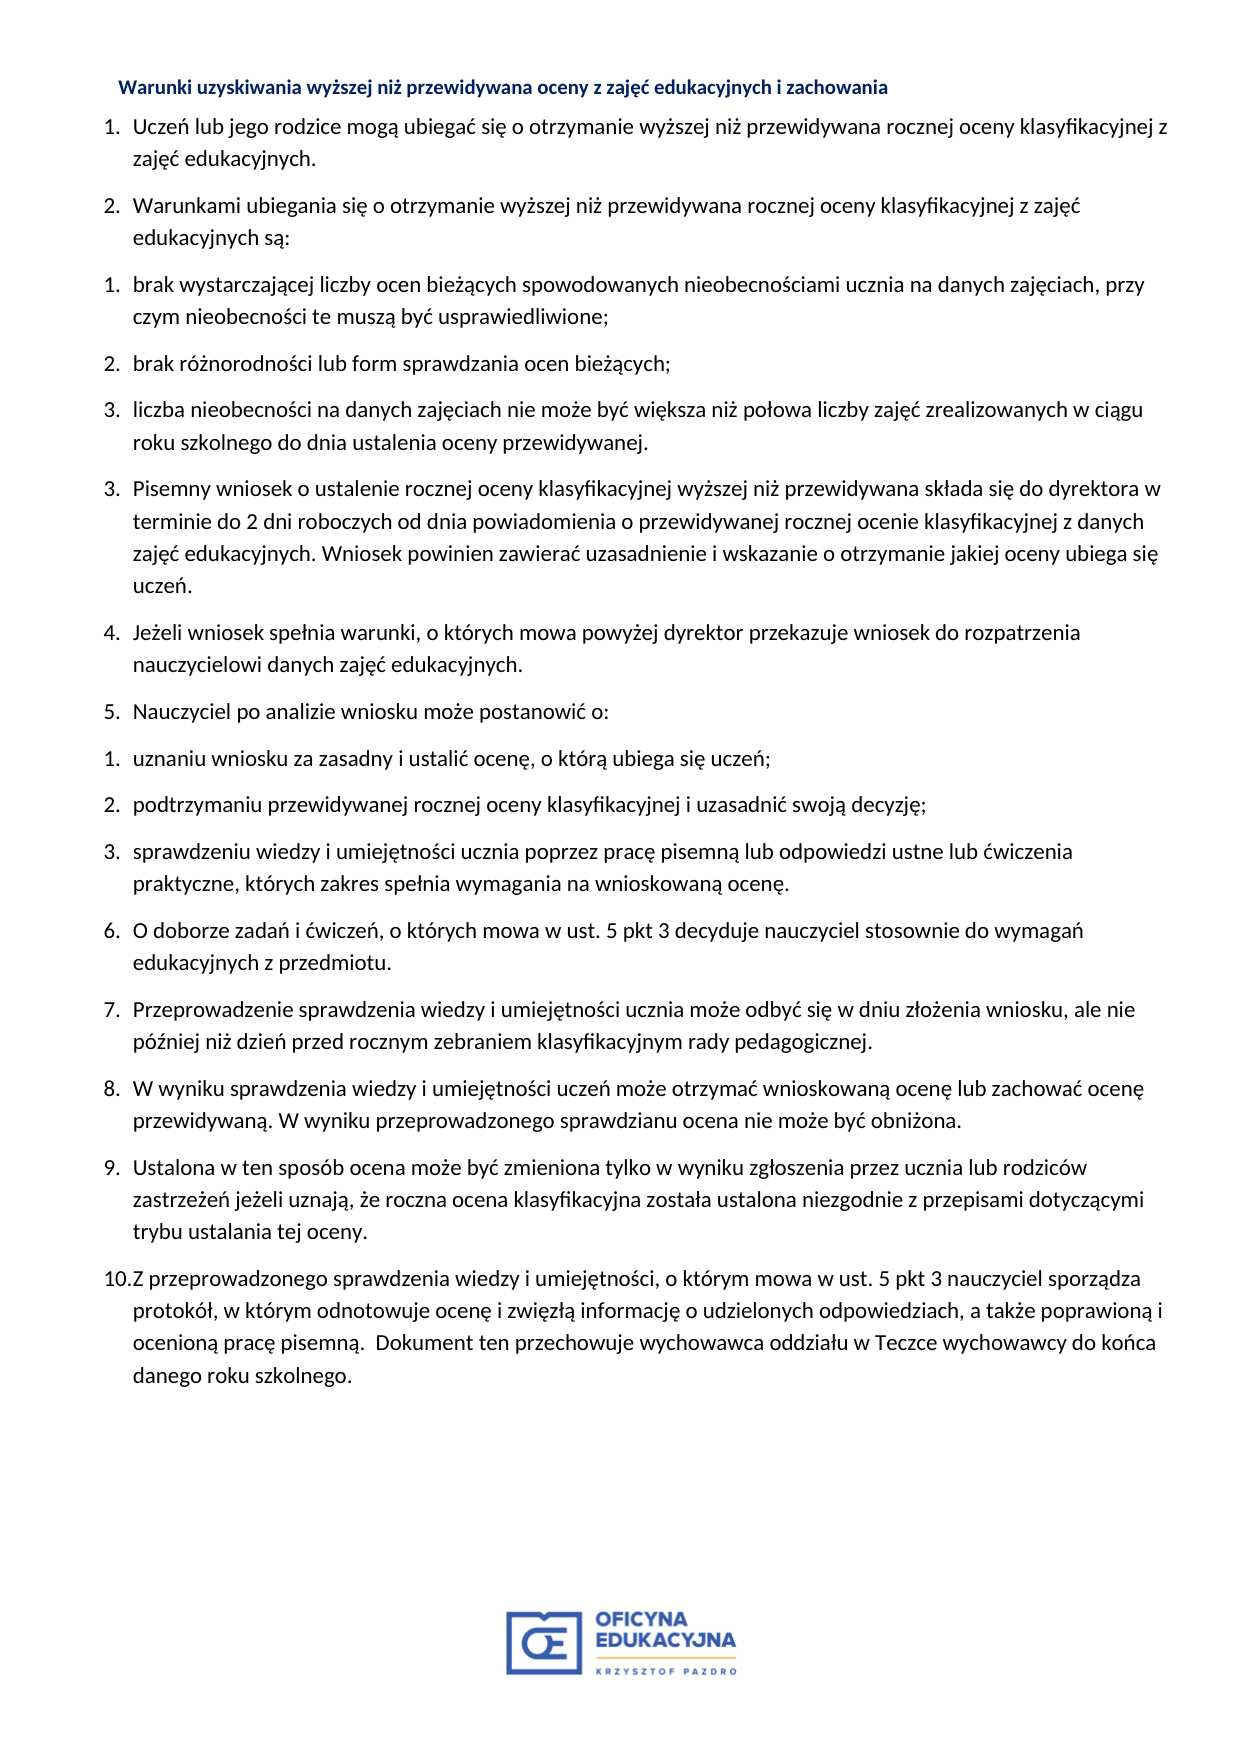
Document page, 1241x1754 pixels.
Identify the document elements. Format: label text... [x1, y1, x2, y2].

list sprawdzeniu wiedzy i umiejętności ucznia poprzez pracę pisemną lub odpowiedzi ustne lub ćwiczenia praktyczne, których zakres spełnia wymagania na wnioskowaną ocenę. [103, 837, 1181, 897]
list uznaniu wniosku za zasadny i ustalić ocenę, o którą ubiega się uczeń; [103, 744, 1181, 772]
list brak wystarczającej liczby ocen bieżących spowodowanych nieobecnościami ucznia na danych zajęciach, przy czym nieobecności te muszą być usprawiedliwione; [103, 270, 1181, 330]
list Nauczyciel po analizie wniosku może postanowić o: [103, 697, 1181, 725]
picture [500, 1606, 740, 1681]
list Warunkami ubiegania się o otrzymanie wyższej niż przewidywana rocznej oceny klasyfikacyjnej z zajęć edukacyjnych są: [103, 191, 1181, 251]
list Z przeprowadzonego sprawdzenia wiedzy i umiejętności, o którym mowa w ust. 5 pkt 3 nauczyciel sporządza protokół, w którym odnotowuje ocenę i zwięzłą informację o udzielonych odpowiedziach, a także poprawioną i ocenioną pracę pisemną. Dokument ten przechowuje wychowawca oddziału w Teczce wychowawcy do końca danego roku szkolnego. [103, 1264, 1181, 1389]
list O doborze zadań i ćwiczeń, o których mowa w ust. 5 pkt 3 decyduje nauczyciel stosownie do wymagań edukacyjnych z przedmiotu. [103, 916, 1181, 976]
list brak różnorodności lub form sprawdzania ocen bieżących; [103, 349, 1181, 377]
list W wyniku sprawdzenia wiedzy i umiejętności uczeń może otrzymać wnioskowaną ocenę lub zachować ocenę przewidywaną. W wyniku przeprowadzonego sprawdzianu ocena nie może być obniżona. [103, 1074, 1181, 1134]
list liczba nieobecności na danych zajęciach nie może być większa niż połowa liczby zajęć zrealizowanych w ciągu roku szkolnego do dnia ustalenia oceny przewidywanej. [103, 396, 1181, 456]
list Ustalona w ten sposób ocena może być zmieniona tylko w wyniku zgłoszenia przez ucznia lub rodziców zastrzeżeń jeżeli uznają, że roczna ocena klasyfikacyjna została ustalona niezgodnie z przepisami dotyczącymi trybu ustalania tej oceny. [103, 1153, 1181, 1245]
list Uczeń lub jego rodzice mogą ubiegać się o otrzymanie wyższej niż przewidywana rocznej oceny klasyfikacyjnej z zajęć edukacyjnych. [103, 112, 1181, 172]
list Jeżeli wniosek spełnia warunki, o których mowa powyżej dyrektor przekazuje wniosek do rozpatrzenia nauczycielowi danych zajęć edukacyjnych. [103, 618, 1181, 678]
list Przeprowadzenie sprawdzenia wiedzy i umiejętności ucznia może odbyć się w dniu złożenia wniosku, ale nie później niż dzień przed rocznym zebraniem klasyfikacyjnym rady pedagogicznej. [103, 995, 1181, 1055]
text Warunki uzyskiwania wyższej niż przewidywana oceny z zajęć edukacyjnych i zachowania [118, 74, 1181, 99]
list Pisemny wniosek o ustalenie rocznej oceny klasyfikacyjnej wyższej niż przewidywana składa się do dyrektora w terminie do 2 dni roboczych od dnia powiadomienia o przewidywanej rocznej ocenie klasyfikacyjnej z danych zajęć edukacyjnych. Wniosek powinien zawierać uzasadnienie i wskazanie o otrzymanie jakiej oceny ubiega się uczeń. [103, 474, 1181, 599]
list podtrzymaniu przewidywanej rocznej oceny klasyfikacyjnej i uzasadnić swoją decyzję; [103, 790, 1181, 818]
